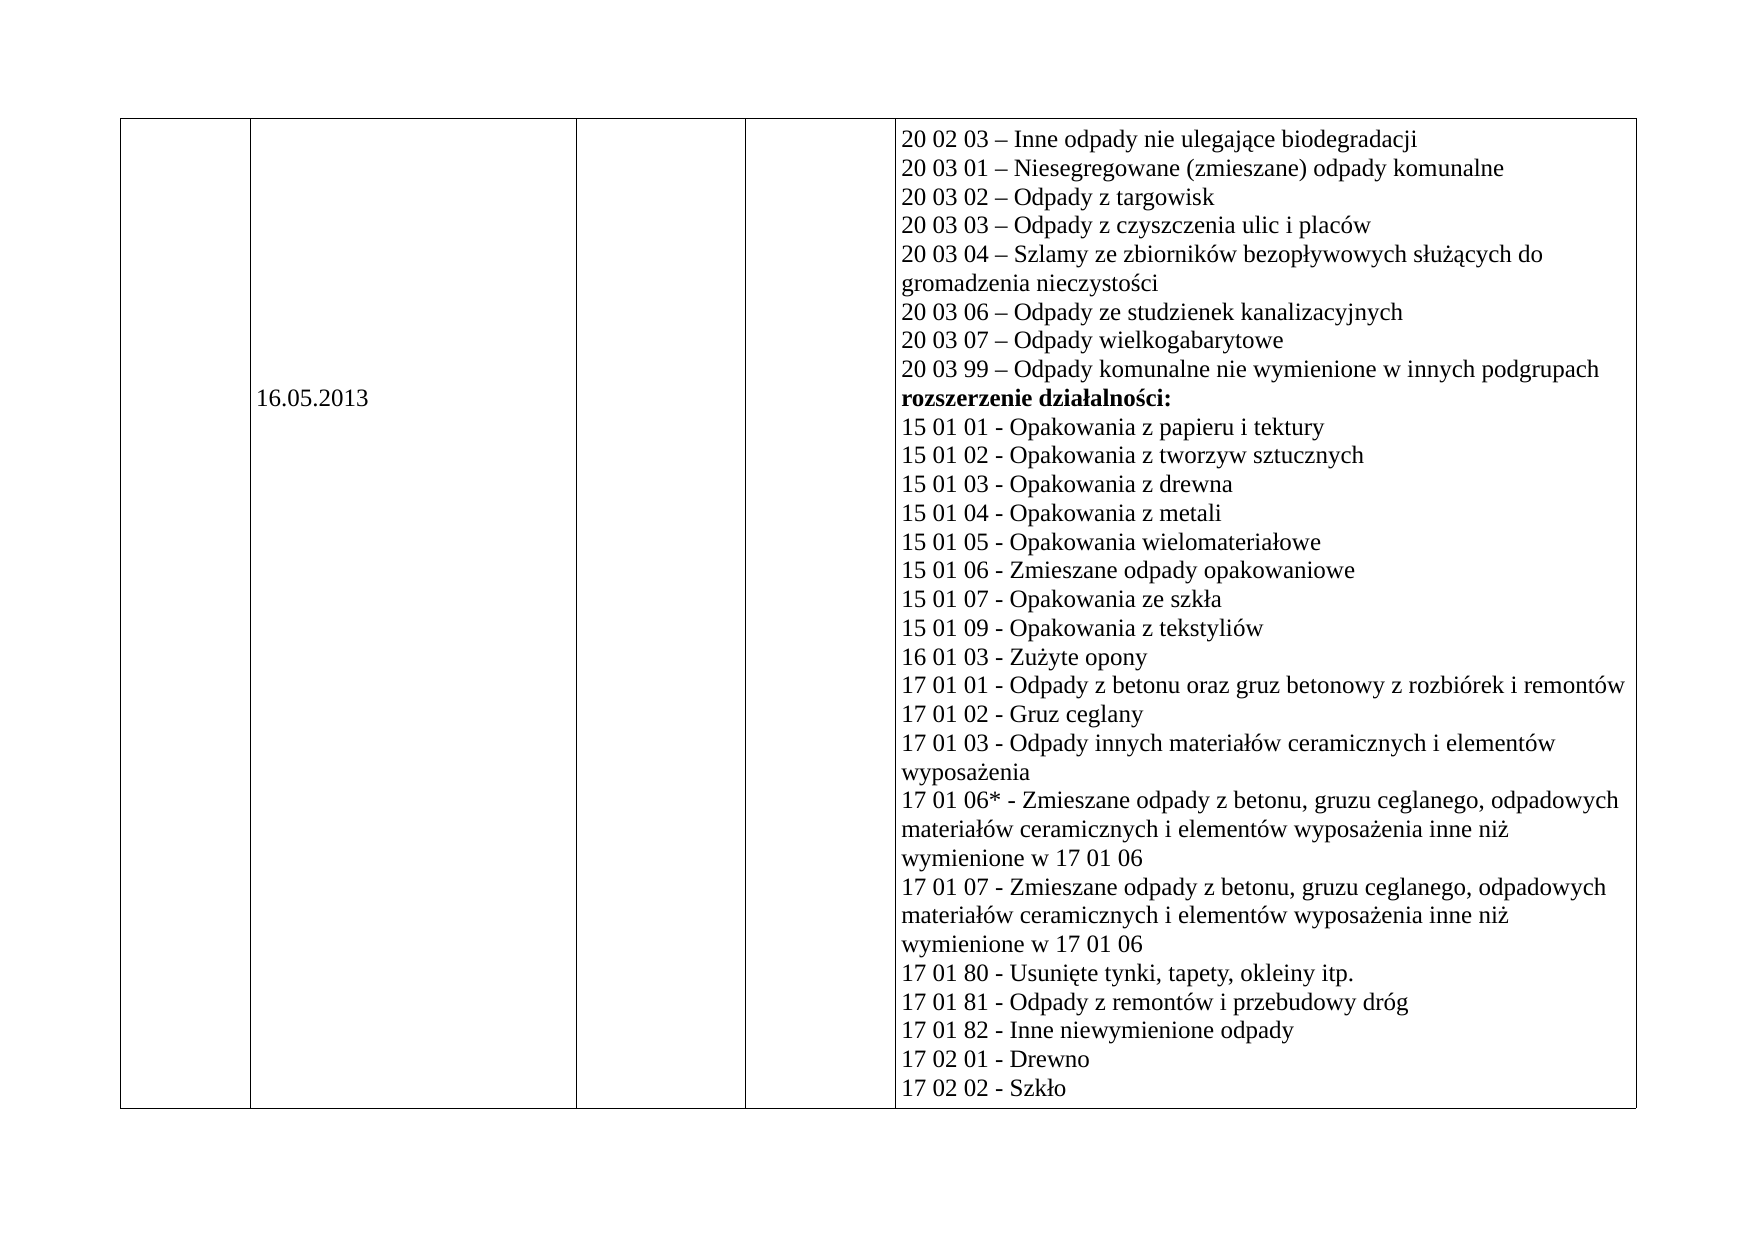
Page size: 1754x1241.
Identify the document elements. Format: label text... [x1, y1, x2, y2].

table_cell [746, 119, 895, 1108]
table_cell [577, 119, 745, 1108]
table_cell [121, 119, 250, 1108]
table_cell 20 02 03 – Inne odpady nie ulegające biodegradacji 20 03 01 – Niesegregowane (zmieszane) odpady komunalne 20 03 02 – Odpady z targowisk 20 03 03 – Odpady z czyszczenia ulic i placów 20 03 04 – Szlamy ze zbiorników bezopływowych służących do gromadzenia nieczystości 20 03 06 – Odpady ze studzienek kanalizacyjnych 20 03 07 – Odpady wielkogabarytowe 20 03 99 – Odpady komunalne nie wymienione w innych podgrupach rozszerzenie działalności: 15 01 01 - Opakowania z papieru i tektury 15 01 02 - Opakowania z tworzyw sztucznych 15 01 03 - Opakowania z drewna 15 01 04 - Opakowania z metali 15 01 05 - Opakowania wielomateriałowe 15 01 06 - Zmieszane odpady opakowaniowe 15 01 07 - Opakowania ze szkła 15 01 09 - Opakowania z tekstyliów 16 01 03 - Zużyte opony 17 01 01 - Odpady z betonu oraz gruz betonowy z rozbiórek i remontów 17 01 02 - Gruz ceglany 17 01 03 - Odpady innych materiałów ceramicznych i elementów wyposażenia 17 01 06* - Zmieszane odpady z betonu, gruzu ceglanego, odpadowych materiałów ceramicznych i elementów wyposażenia inne niż wymienione w 17 01 06 17 01 07 - Zmieszane odpady z betonu, gruzu ceglanego, odpadowych materiałów ceramicznych i elementów wyposażenia inne niż wymienione w 17 01 06 17 01 80 - Usunięte tynki, tapety, okleiny itp. 17 01 81 - Odpady z remontów i przebudowy dróg 17 01 82 - Inne niewymienione odpady 17 02 01 - Drewno 17 02 02 - Szkło [896, 119, 1636, 1108]
table_cell 16.05.2013 [251, 119, 576, 1108]
